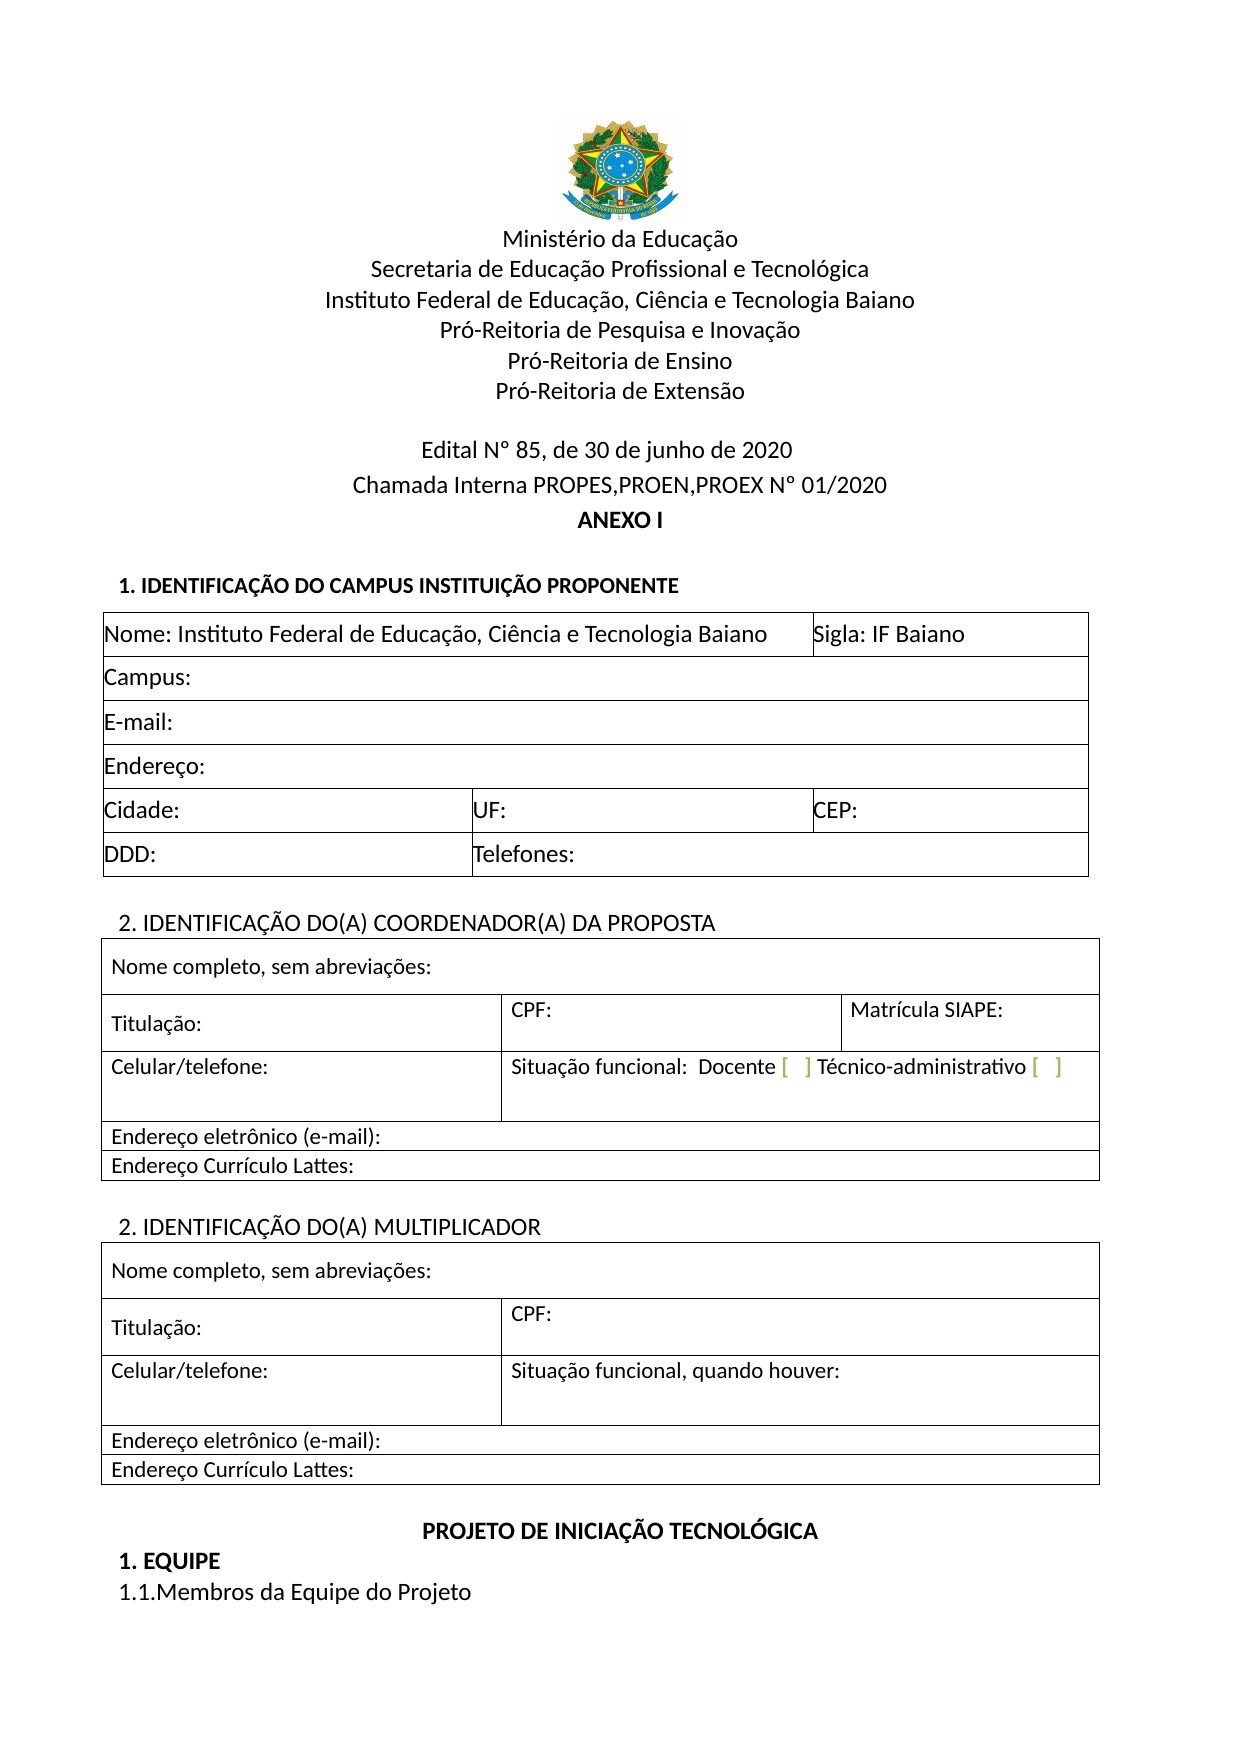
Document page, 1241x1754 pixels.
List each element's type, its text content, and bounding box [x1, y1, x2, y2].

table_cell UF: [473, 789, 813, 832]
table_header Sigla: IF Baiano [814, 613, 1088, 656]
table_cell CEP: [814, 789, 1088, 832]
table_cell Endereço Currículo Lattes: [102, 1455, 1099, 1483]
table_cell Matrícula SIAPE: [842, 995, 1099, 1051]
text Chamada Interna PROPES,PROEN,PROEX Nº 01/2020 [118, 469, 1122, 499]
table_cell Celular/telefone: [102, 1356, 501, 1425]
table_cell Titulação: [102, 1299, 501, 1355]
table_cell Campus: [104, 657, 1088, 700]
text Edital Nº 85, de 30 de junho de 2020 [421, 434, 1122, 464]
table_cell Endereço Currículo Lattes: [102, 1151, 1099, 1179]
table_cell CPF: [502, 1299, 1099, 1355]
text 2. IDENTIFICAÇÃO DO(A) COORDENADOR(A) DA PROPOSTA [118, 907, 1122, 938]
table_cell Telefones: [473, 833, 1088, 876]
table_cell Cidade: [104, 789, 472, 832]
subtitle 1. IDENTIFICAÇÃO DO CAMPUS INSTITUIÇÃO PROPONENTE [118, 571, 1122, 599]
text 1.1.Membros da Equipe do Projeto [118, 1576, 1122, 1607]
text 2. IDENTIFICAÇÃO DO(A) MULTIPLICADOR [118, 1211, 1122, 1242]
text Pró-Reitoria de Extensão [118, 376, 1122, 406]
text Instituto Federal de Educação, Ciência e Tecnologia Baiano [118, 284, 1122, 314]
table_cell Situação funcional: Docente [ ] Técnico-administrativo [ ] [502, 1052, 1099, 1121]
text Ministério da Educação [118, 118, 1122, 253]
table_cell DDD: [104, 833, 472, 876]
picture [558, 118, 683, 223]
table_header Nome completo, sem abreviações: [102, 1243, 1099, 1298]
table_header Nome completo, sem abreviações: [102, 939, 1099, 994]
text Secretaria de Educação Profissional e Tecnológica [118, 253, 1122, 284]
table_cell Situação funcional, quando houver: [502, 1356, 1099, 1425]
text Pró-Reitoria de Ensino [118, 345, 1122, 376]
text Pró-Reitoria de Pesquisa e Inovação [118, 314, 1122, 345]
table_cell Endereço eletrônico (e-mail): [102, 1122, 1099, 1150]
table_cell Titulação: [102, 995, 501, 1051]
table_cell CPF: [502, 995, 841, 1051]
text ANEXO I [118, 504, 1122, 534]
table_cell Endereço eletrônico (e-mail): [102, 1426, 1099, 1454]
table_cell E-mail: [104, 701, 1088, 744]
table_cell Endereço: [104, 745, 1088, 788]
text PROJETO DE INICIAÇÃO TECNOLÓGICA [118, 1515, 1122, 1546]
text 1. EQUIPE [118, 1546, 1122, 1576]
table_cell Celular/telefone: [102, 1052, 501, 1121]
table_header Nome: Instituto Federal de Educação, Ciência e Tecnologia Baiano [104, 613, 813, 656]
